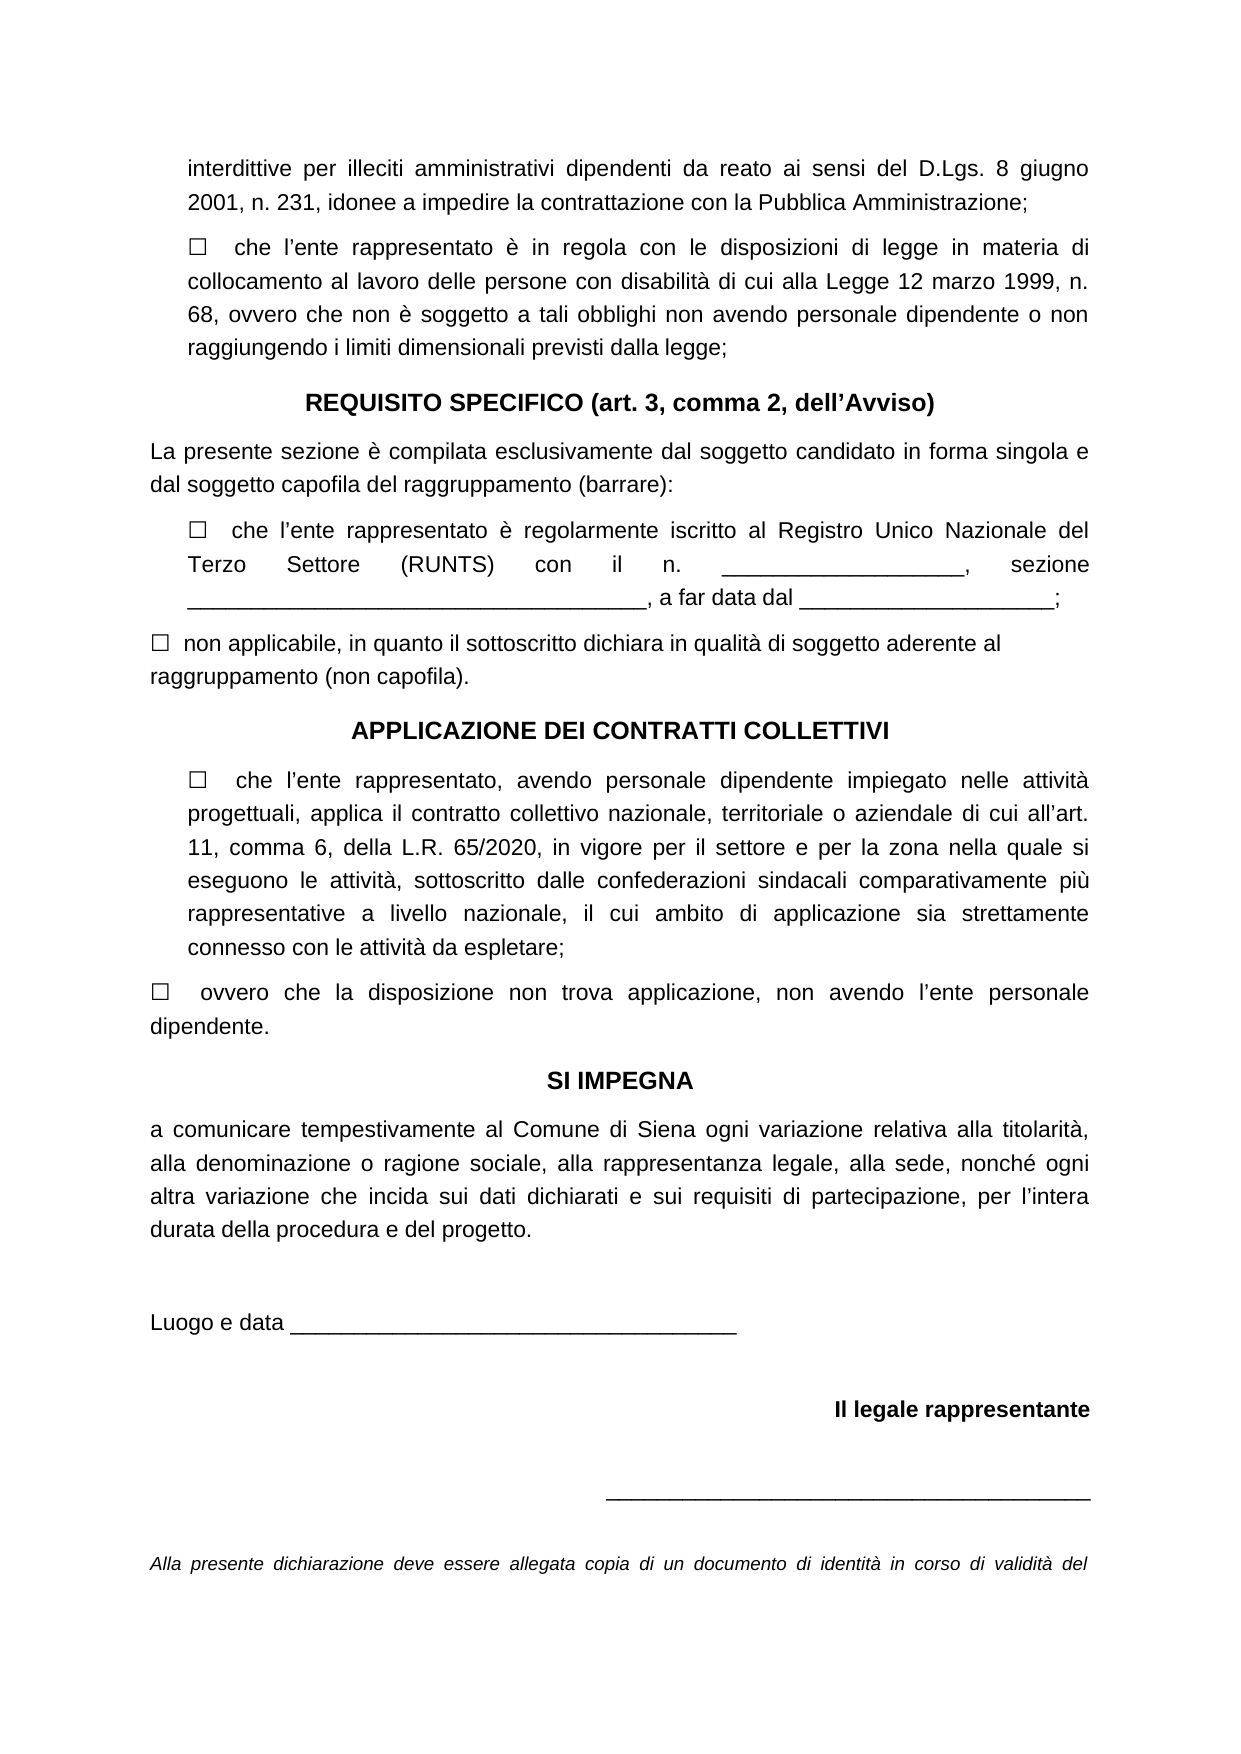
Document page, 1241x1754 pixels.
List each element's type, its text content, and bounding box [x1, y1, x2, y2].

text ☐ non applicabile, in quanto il sottoscritto dichiara in qualità di soggetto aderente al raggruppamento (non capofila). [150, 624, 1090, 691]
text REQUISITO SPECIFICO (art. 3, comma 2, dell’Avviso) [150, 387, 1090, 416]
text interdittive per illeciti amministrativi dipendenti da reato ai sensi del D.Lgs. 8 giugno 2001, n. 231, idonee a impedire la contrattazione con la Pubblica Amministrazione; [187, 150, 1090, 217]
text APPLICAZIONE DEI CONTRATTI COLLETTIVI [150, 716, 1090, 745]
text SI IMPEGNA [150, 1066, 1090, 1094]
text ☐ ovvero che la disposizione non trova applicazione, non avendo l’ente personale dipendente. [150, 974, 1090, 1041]
text Alla presente dichiarazione deve essere allegata copia di un documento di identità in corso di validità del [150, 1546, 1090, 1577]
text ☐ che l’ente rappresentato è in regola con le disposizioni di legge in materia di collocamento al lavoro delle persone con disabilità di cui alla Legge 12 marzo 1999, n. 68, ovvero che non è soggetto a tali obblighi non avendo personale dipendente o non raggiungendo i limiti dimensionali previsti dalla legge; [187, 229, 1090, 362]
text Il legale rappresentante [150, 1390, 1090, 1424]
text La presente sezione è compilata esclusivamente dal soggetto candidato in forma singola e dal soggetto capofila del raggruppamento (barrare): [150, 433, 1090, 499]
text a comunicare tempestivamente al Comune di Siena ogni variazione relativa alla titolarità, alla denominazione o ragione sociale, alla rappresentanza legale, alla sede, nonché ogni altra variazione che incida sui dati dichiarati e sui requisiti di partecipazione, per l’intera durata della procedura e del progetto. [150, 1111, 1090, 1244]
text ______________________________________ [150, 1469, 1090, 1503]
text Luogo e data ___________________________________ [150, 1300, 1090, 1338]
text ☐ che l’ente rappresentato è regolarmente iscritto al Registro Unico Nazionale del Terzo Settore (RUNTS) con il n. ___________________, sezione ____________________________________, a far data dal ____________________; [187, 512, 1090, 612]
text ☐ che l’ente rappresentato, avendo personale dipendente impiegato nelle attività progettuali, applica il contratto collettivo nazionale, territoriale o aziendale di cui all’art. 11, comma 6, della L.R. 65/2020, in vigore per il settore e per la zona nella quale si eseguono le attività, sottoscritto dalle confederazioni sindacali comparativamente più rappresentative a livello nazionale, il cui ambito di applicazione sia strettamente connesso con le attività da espletare; [187, 762, 1090, 962]
